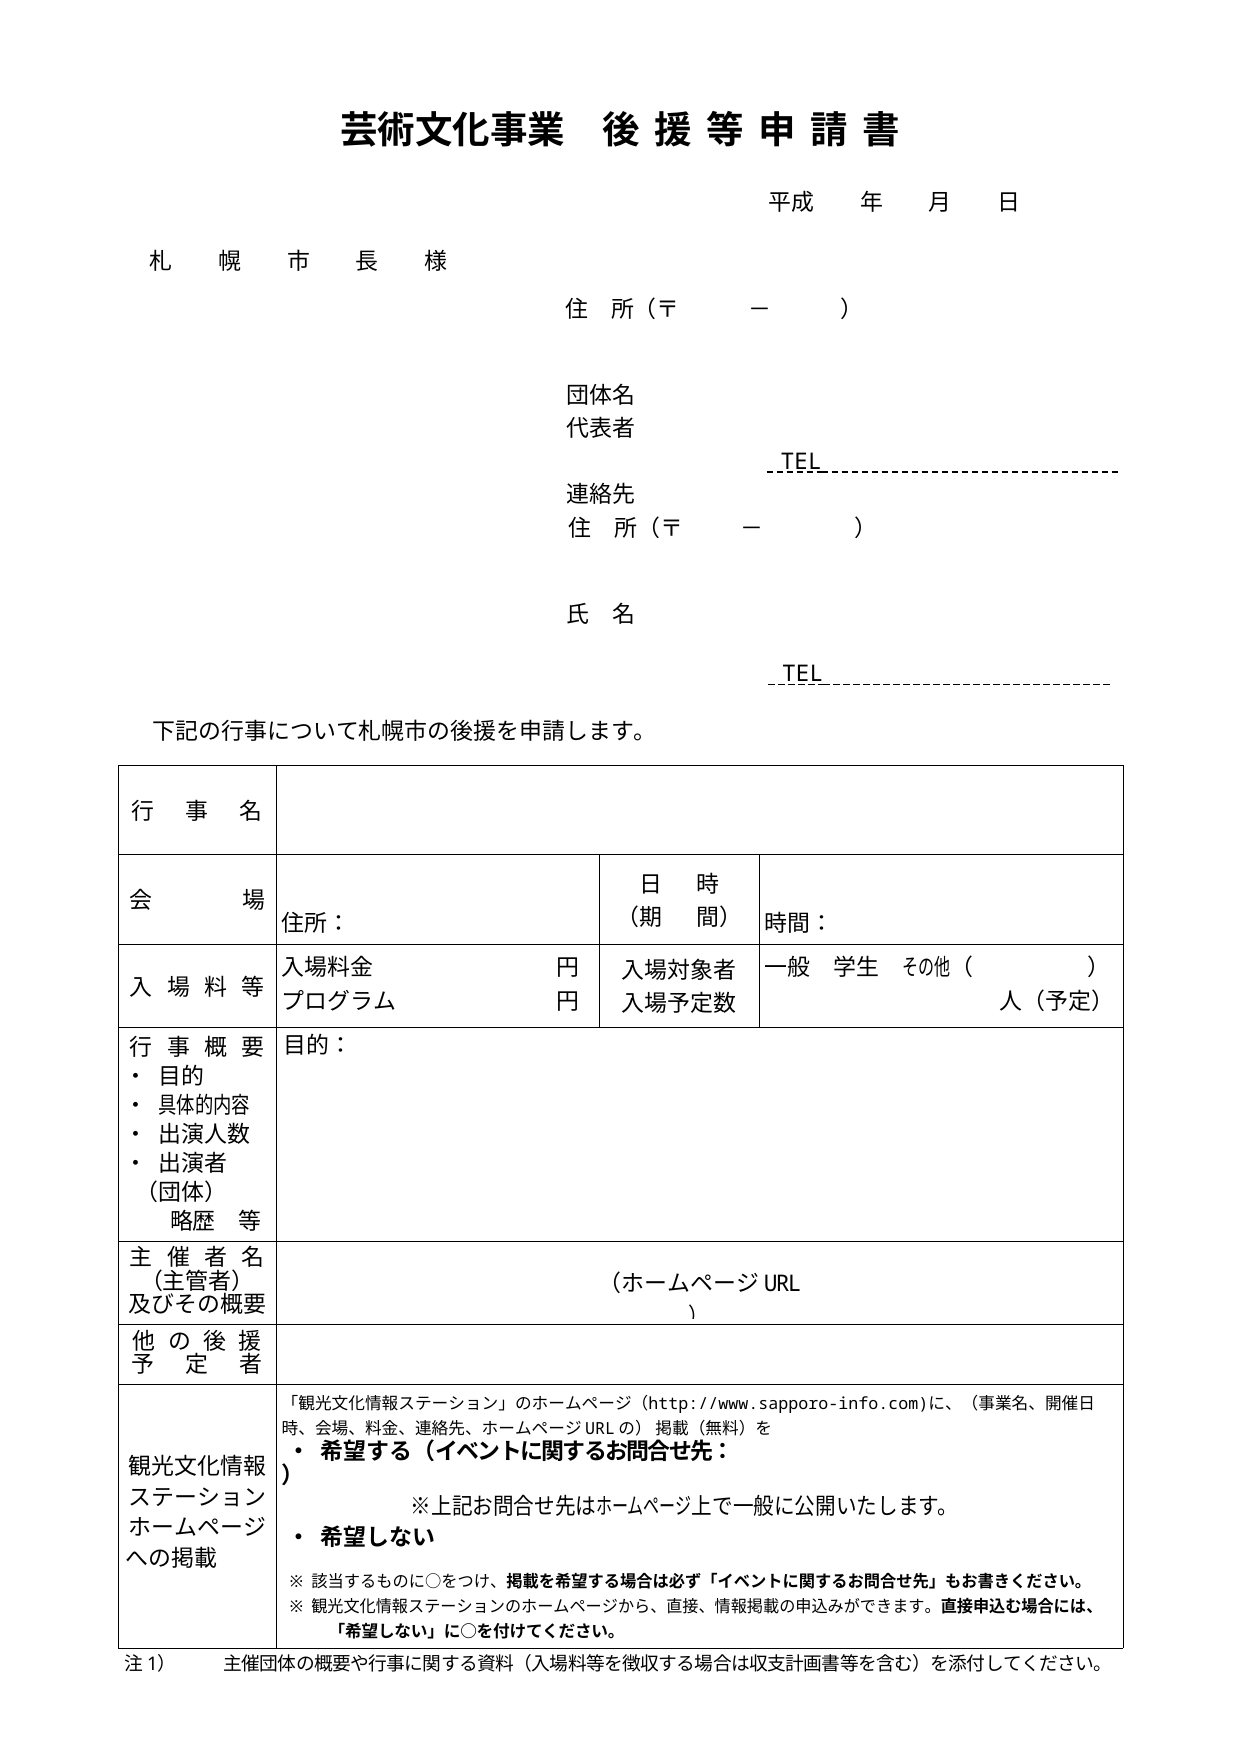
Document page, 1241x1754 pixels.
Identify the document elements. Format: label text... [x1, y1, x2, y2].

table_cell 入場料金 円 プログラム 円 [277, 945, 599, 1027]
table_cell 一般 学生 その他（ ） 人（予定） [760, 945, 1123, 1027]
table_cell 他の後援 予定者 [119, 1325, 276, 1384]
table_cell 会場 [119, 855, 276, 943]
text 芸術文化事業 後援等申請書 [118, 100, 1122, 154]
text 注1） 主催団体の概要や行事に関する資料（入場料等を徴収する場合は収支計画書等を含む）を添付してください。 [124, 1649, 1122, 1675]
table_cell 入場料等 [119, 945, 276, 1027]
text 団体名 [567, 376, 1122, 410]
table_header [277, 766, 1123, 854]
table_cell 日 時 （期 間） [600, 855, 759, 943]
table_cell 目的： [277, 1028, 1123, 1241]
text 住 所（〒 － ） [568, 509, 1122, 543]
text TEL [767, 443, 1122, 476]
table_cell 行事概要 ・ 目的 ・ 具体的内容 ・ 出演人数 ・ 出演者 （団体） 略歴 等 [119, 1028, 276, 1241]
text TEL [768, 655, 1122, 688]
table_cell 入場対象者 入場予定数 [600, 945, 759, 1027]
table_header 行事名 [119, 766, 276, 854]
table_cell 観光文化情報 ステーション ホームページ への掲載 [119, 1385, 276, 1648]
text 札 幌 市 長 様 [149, 243, 1122, 276]
text 代表者 [567, 410, 1122, 443]
text 氏 名 [567, 595, 1122, 629]
table_cell [277, 1325, 1123, 1384]
table_cell 主催者名 （主管者） 及びその概要 [119, 1242, 276, 1324]
text 平成 年 月 日 [768, 183, 1122, 217]
text 連絡先 [567, 476, 1122, 509]
table_cell （ホームページURL ） [277, 1242, 1123, 1324]
table_cell 時間： [760, 855, 1123, 943]
table_cell 住所： [277, 855, 599, 943]
text 下記の行事について札幌市の後援を申請します。 [118, 706, 1122, 747]
table_cell 「観光文化情報ステーション」のホームページ（http://www.sapporo-info.com)に、（事業名、開催日時、会場、料金、連絡先、ホームページURLの） 掲載（無料）を ・ 希望する（イベントに関するお問合せ先： ） ※上記お問合せ先はホームページ上で一般に公開いたします。 ・ 希望しない ※ 該当するものに○をつけ、掲載を希望する場合は必ず「イベントに関するお問合せ先」もお書きください。 ※ 観光文化情報ステーションのホームページから、直接、情報掲載の申込みができます。直接申込む場合には、 「希望しない」に○を付けてください。 [277, 1385, 1123, 1648]
text 住 所（〒 － ） [565, 291, 1122, 324]
